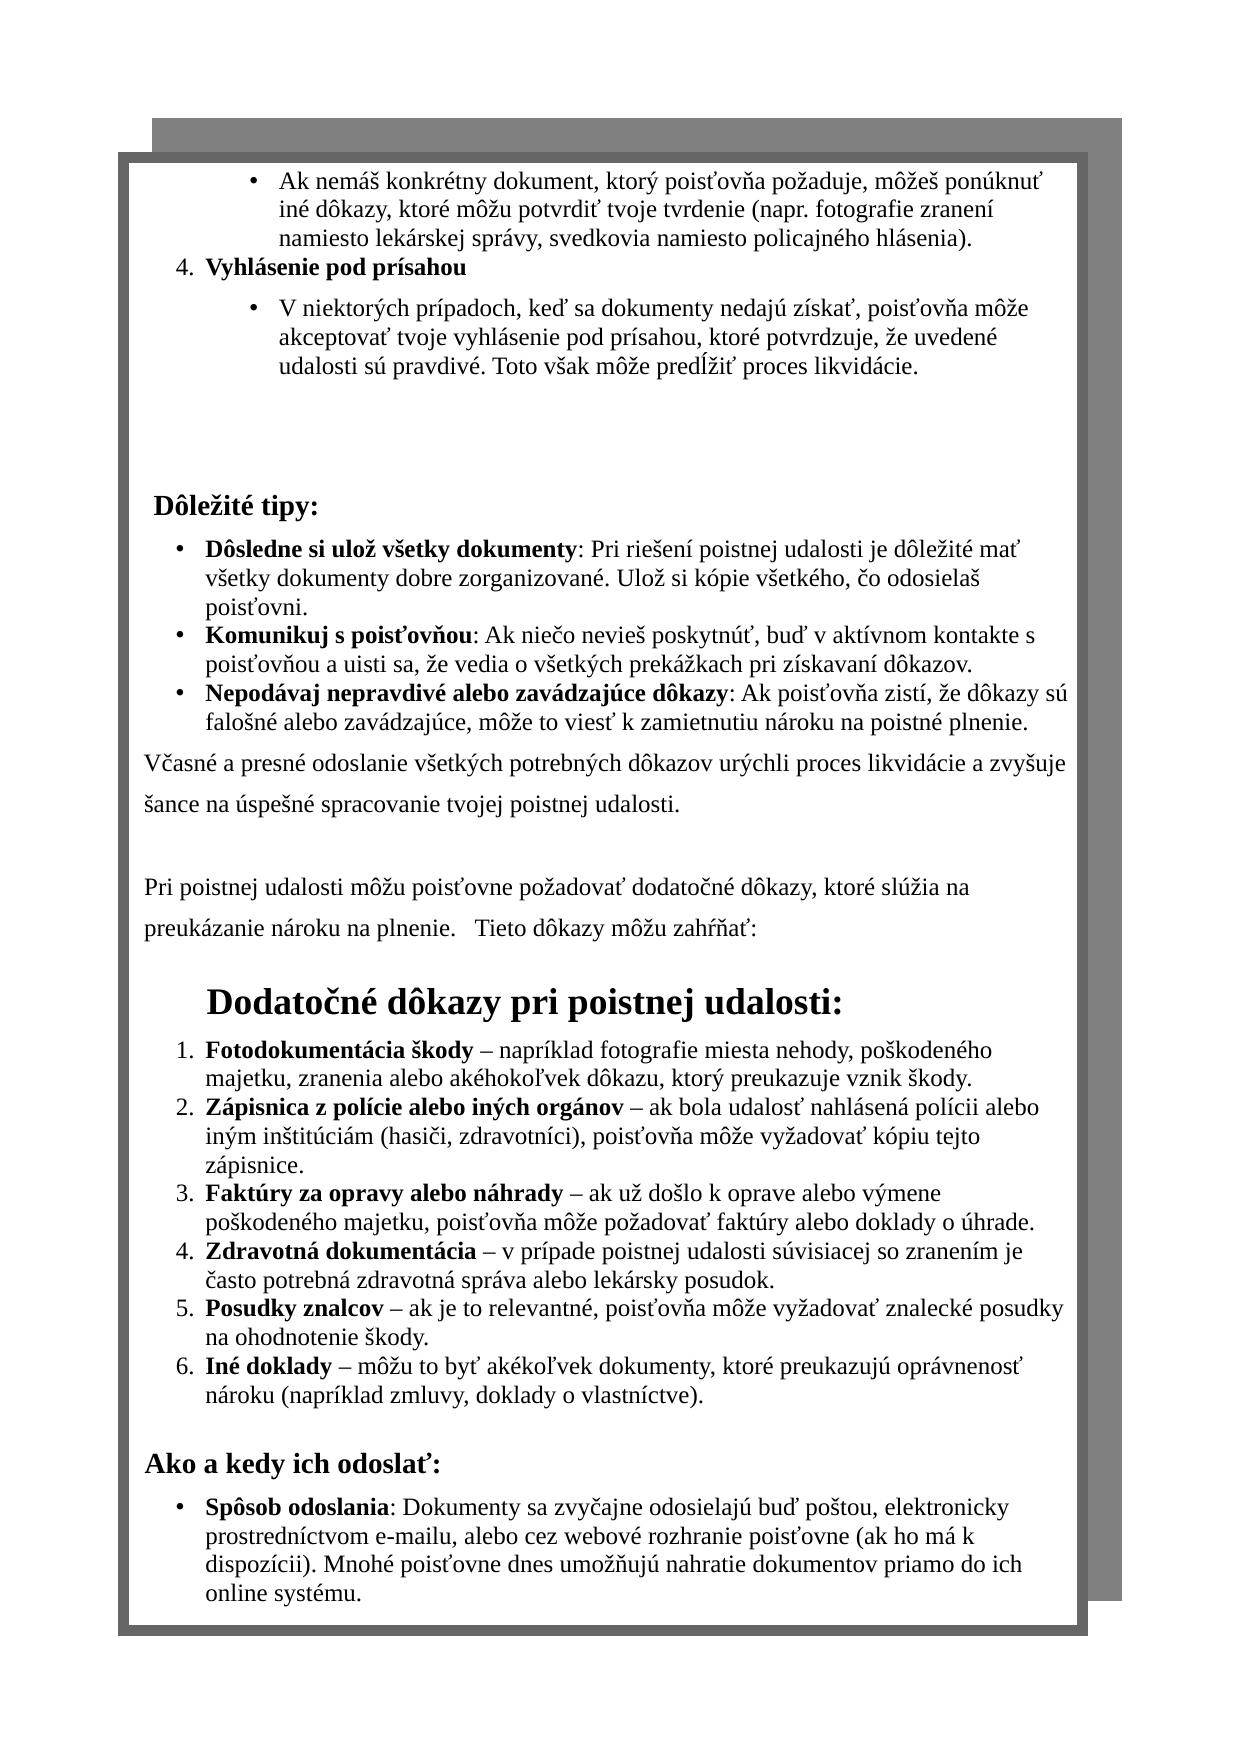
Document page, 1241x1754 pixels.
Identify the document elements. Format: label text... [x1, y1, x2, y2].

text preukázanie nároku na plnenie. Tieto dôkazy môžu zahŕňať: [131, 913, 1074, 942]
list Zdravotná dokumentácia – v prípade poistnej udalosti súvisiacej so zranením je často potrebná zdravotná správa alebo lekársky posudok. [176, 1236, 1074, 1293]
subtitle Ako a kedy ich odoslať: [131, 1446, 1074, 1479]
list Dôsledne si ulož všetky dokumenty: Pri riešení poistnej udalosti je dôležité mať všetky dokumenty dobre zorganizované. Ulož si kópie všetkého, čo odosielaš poisťovni. [176, 534, 1074, 620]
list Spôsob odoslania: Dokumenty sa zvyčajne odosielajú buď poštou, elektronicky prostredníctvom e-mailu, alebo cez webové rozhranie poisťovne (ak ho má k dispozícii). Mnohé poisťovne dnes umožňujú nahratie dokumentov priamo do ich online systému. [176, 1492, 1074, 1607]
text Včasné a presné odoslanie všetkých potrebných dôkazov urýchli proces likvidácie a zvyšuje [131, 748, 1074, 777]
subtitle Dodatočné dôkazy pri poistnej udalosti: [131, 979, 1074, 1022]
text Pri poistnej udalosti môžu poisťovne požadovať dodatočné dôkazy, ktoré slúžia na [131, 872, 1074, 900]
list Komunikuj s poisťovňou: Ak niečo nevieš poskytnúť, buď v aktívnom kontakte s poisťovňou a uisti sa, že vedia o všetkých prekážkach pri získavaní dôkazov. [176, 620, 1074, 678]
list Ak nemáš konkrétny dokument, ktorý poisťovňa požaduje, môžeš ponúknuť iné dôkazy, ktoré môžu potvrdiť tvoje tvrdenie (napr. fotografie zranení namiesto lekárskej správy, svedkovia namiesto policajného hlásenia). [249, 166, 1074, 252]
list Iné doklady – môžu to byť akékoľvek dokumenty, ktoré preukazujú oprávnenosť nároku (napríklad zmluvy, doklady o vlastníctve). [176, 1351, 1074, 1408]
list Fotodokumentácia škody – napríklad fotografie miesta nehody, poškodeného majetku, zranenia alebo akéhokoľvek dôkazu, ktorý preukazuje vznik škody. [176, 1035, 1074, 1092]
list Zápisnica z polície alebo iných orgánov – ak bola udalosť nahlásená polícii alebo iným inštitúciám (hasiči, zdravotníci), poisťovňa môže vyžadovať kópiu tejto zápisnice. [176, 1092, 1074, 1178]
list Vyhlásenie pod prísahou [176, 252, 1074, 281]
list Nepodávaj nepravdivé alebo zavádzajúce dôkazy: Ak poisťovňa zistí, že dôkazy sú falošné alebo zavádzajúce, môže to viesť k zamietnutiu nároku na poistné plnenie. [176, 678, 1074, 735]
text šance na úspešné spracovanie tvojej poistnej udalosti. [131, 789, 1074, 818]
list Posudky znalcov – ak je to relevantné, poisťovňa môže vyžadovať znalecké posudky na ohodnotenie škody. [176, 1293, 1074, 1351]
subtitle Dôležité tipy: [131, 488, 1074, 522]
list V niektorých prípadoch, keď sa dokumenty nedajú získať, poisťovňa môže akceptovať tvoje vyhlásenie pod prísahou, ktoré potvrdzuje, že uvedené udalosti sú pravdivé. Toto však môže predĺžiť proces likvidácie. [249, 293, 1074, 379]
list Faktúry za opravy alebo náhrady – ak už došlo k oprave alebo výmene poškodeného majetku, poisťovňa môže požadovať faktúry alebo doklady o úhrade. [176, 1178, 1074, 1236]
